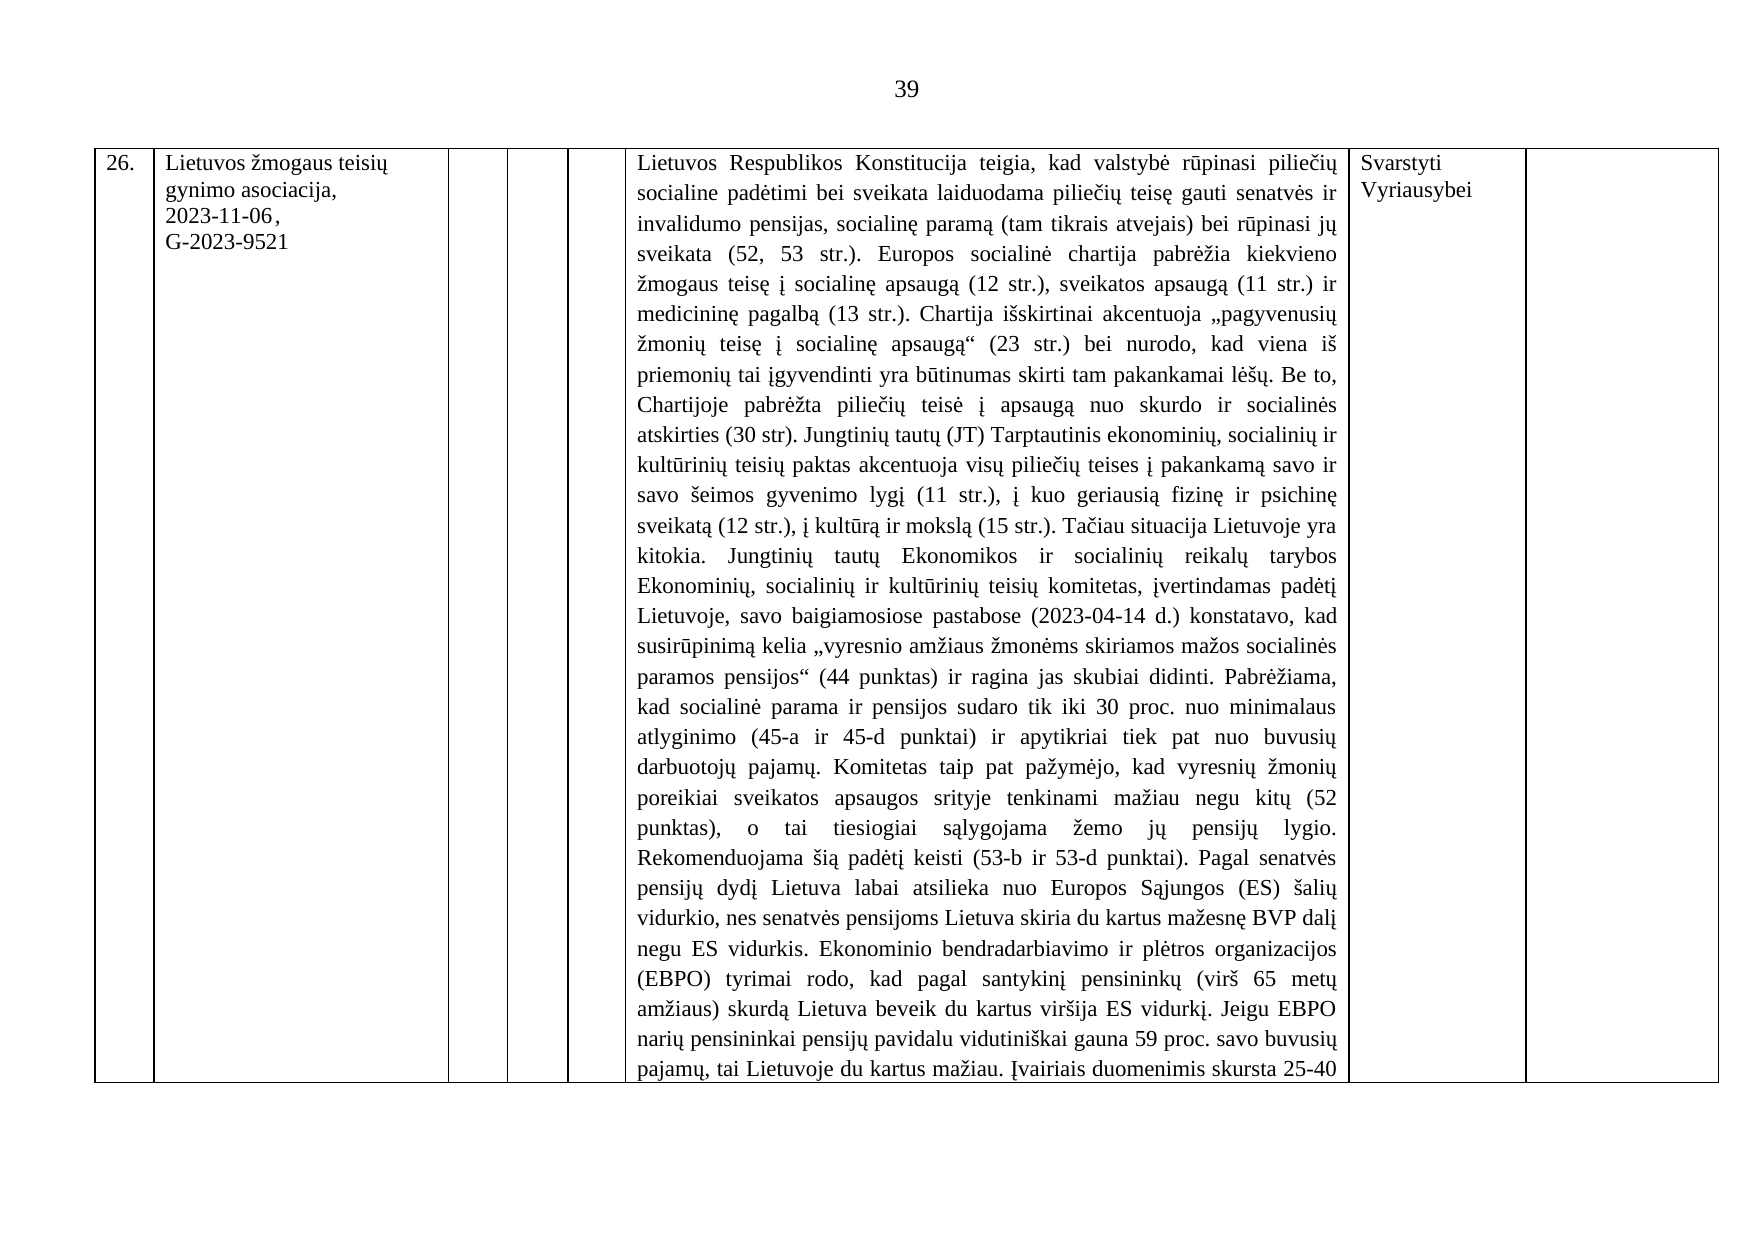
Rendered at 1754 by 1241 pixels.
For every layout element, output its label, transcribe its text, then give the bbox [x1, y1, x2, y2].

table_cell 26. [96, 149, 153, 1082]
table_cell Lietuvos žmogaus teisių gynimo asociacija, 2023-11-06, G-2023-9521 [155, 149, 448, 1082]
table_cell [569, 149, 625, 1082]
table_cell Lietuvos Respublikos Konstitucija teigia, kad valstybė rūpinasi piliečių socialine padėtimi bei sveikata laiduodama piliečių teisę gauti senatvės ir invalidumo pensijas, socialinę paramą (tam tikrais atvejais) bei rūpinasi jų sveikata (52, 53 str.). Europos socialinė chartija pabrėžia kiekvieno žmogaus teisę į socialinę apsaugą (12 str.), sveikatos apsaugą (11 str.) ir medicininę pagalbą (13 str.). Chartija išskirtinai akcentuoja „pagyvenusių žmonių teisę į socialinę apsaugą“ (23 str.) bei nurodo, kad viena iš priemonių tai įgyvendinti yra būtinumas skirti tam pakankamai lėšų. Be to, Chartijoje pabrėžta piliečių teisė į apsaugą nuo skurdo ir socialinės atskirties (30 str). Jungtinių tautų (JT) Tarptautinis ekonominių, socialinių ir kultūrinių teisių paktas akcentuoja visų piliečių teises į pakankamą savo ir savo šeimos gyvenimo lygį (11 str.), į kuo geriausią fizinę ir psichinę sveikatą (12 str.), į kultūrą ir mokslą (15 str.). Tačiau situacija Lietuvoje yra kitokia. Jungtinių tautų Ekonomikos ir socialinių reikalų tarybos Ekonominių, socialinių ir kultūrinių teisių komitetas, įvertindamas padėtį Lietuvoje, savo baigiamosiose pastabose (2023-04-14 d.) konstatavo, kad susirūpinimą kelia „vyresnio amžiaus žmonėms skiriamos mažos socialinės paramos pensijos“ (44 punktas) ir ragina jas skubiai didinti. Pabrėžiama, kad socialinė parama ir pensijos sudaro tik iki 30 proc. nuo minimalaus atlyginimo (45-a ir 45-d punktai) ir apytikriai tiek pat nuo buvusių darbuotojų pajamų. Komitetas taip pat pažymėjo, kad vyresnių žmonių poreikiai sveikatos apsaugos srityje tenkinami mažiau negu kitų (52 punktas), o tai tiesiogiai sąlygojama žemo jų pensijų lygio. Rekomenduojama šią padėtį keisti (53-b ir 53-d punktai). Pagal senatvės pensijų dydį Lietuva labai atsilieka nuo Europos Sąjungos (ES) šalių vidurkio, nes senatvės pensijoms Lietuva skiria du kartus mažesnę BVP dalį negu ES vidurkis. Ekonominio bendradarbiavimo ir plėtros organizacijos (EBPO) tyrimai rodo, kad pagal santykinį pensininkų (virš 65 metų amžiaus) skurdą Lietuva beveik du kartus viršija ES vidurkį. Jeigu EBPO narių pensininkai pensijų pavidalu vidutiniškai gauna 59 proc. savo buvusių pajamų, tai Lietuvoje du kartus mažiau. Įvairiais duomenimis skursta 25-40 [626, 149, 1348, 1082]
table_cell Svarstyti Vyriausybei [1350, 149, 1525, 1082]
table_cell [1527, 149, 1718, 1082]
table_cell [508, 149, 567, 1082]
table_cell [449, 149, 507, 1082]
